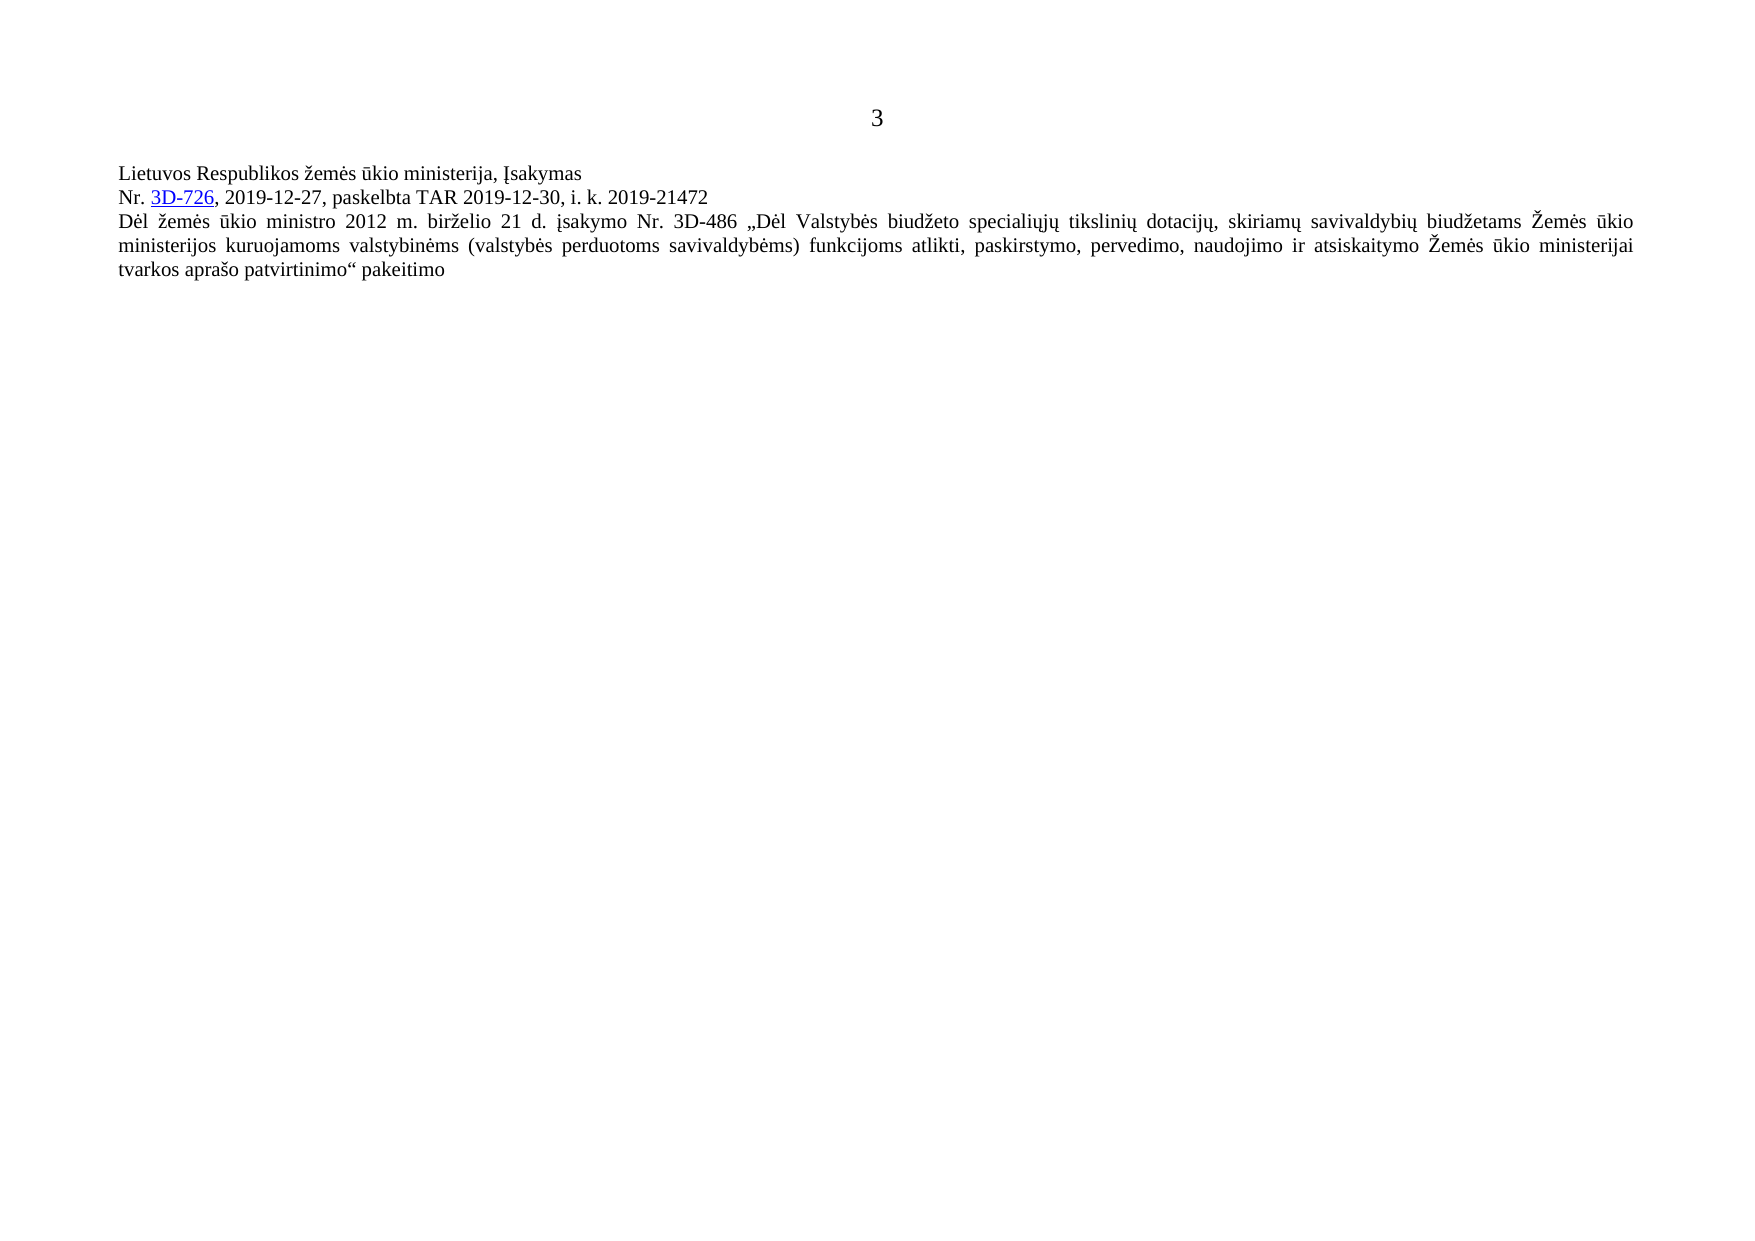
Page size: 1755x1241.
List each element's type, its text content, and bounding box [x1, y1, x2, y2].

text Dėl žemės ūkio ministro 2012 m. birželio 21 d. įsakymo Nr. 3D-486 „Dėl Valstybės biudžeto specialiųjų tikslinių dotacijų, skiriamų savivaldybių biudžetams Žemės ūkio ministerijos kuruojamoms valstybinėms (valstybės perduotoms savivaldybėms) funkcijoms atlikti, paskirstymo, pervedimo, naudojimo ir atsiskaitymo Žemės ūkio ministerijai tvarkos aprašo patvirtinimo“ pakeitimo [118, 209, 1636, 281]
text Lietuvos Respublikos žemės ūkio ministerija, Įsakymas [118, 161, 1636, 185]
text Nr. 3D-726, 2019-12-27, paskelbta TAR 2019-12-30, i. k. 2019-21472 [118, 185, 1636, 209]
